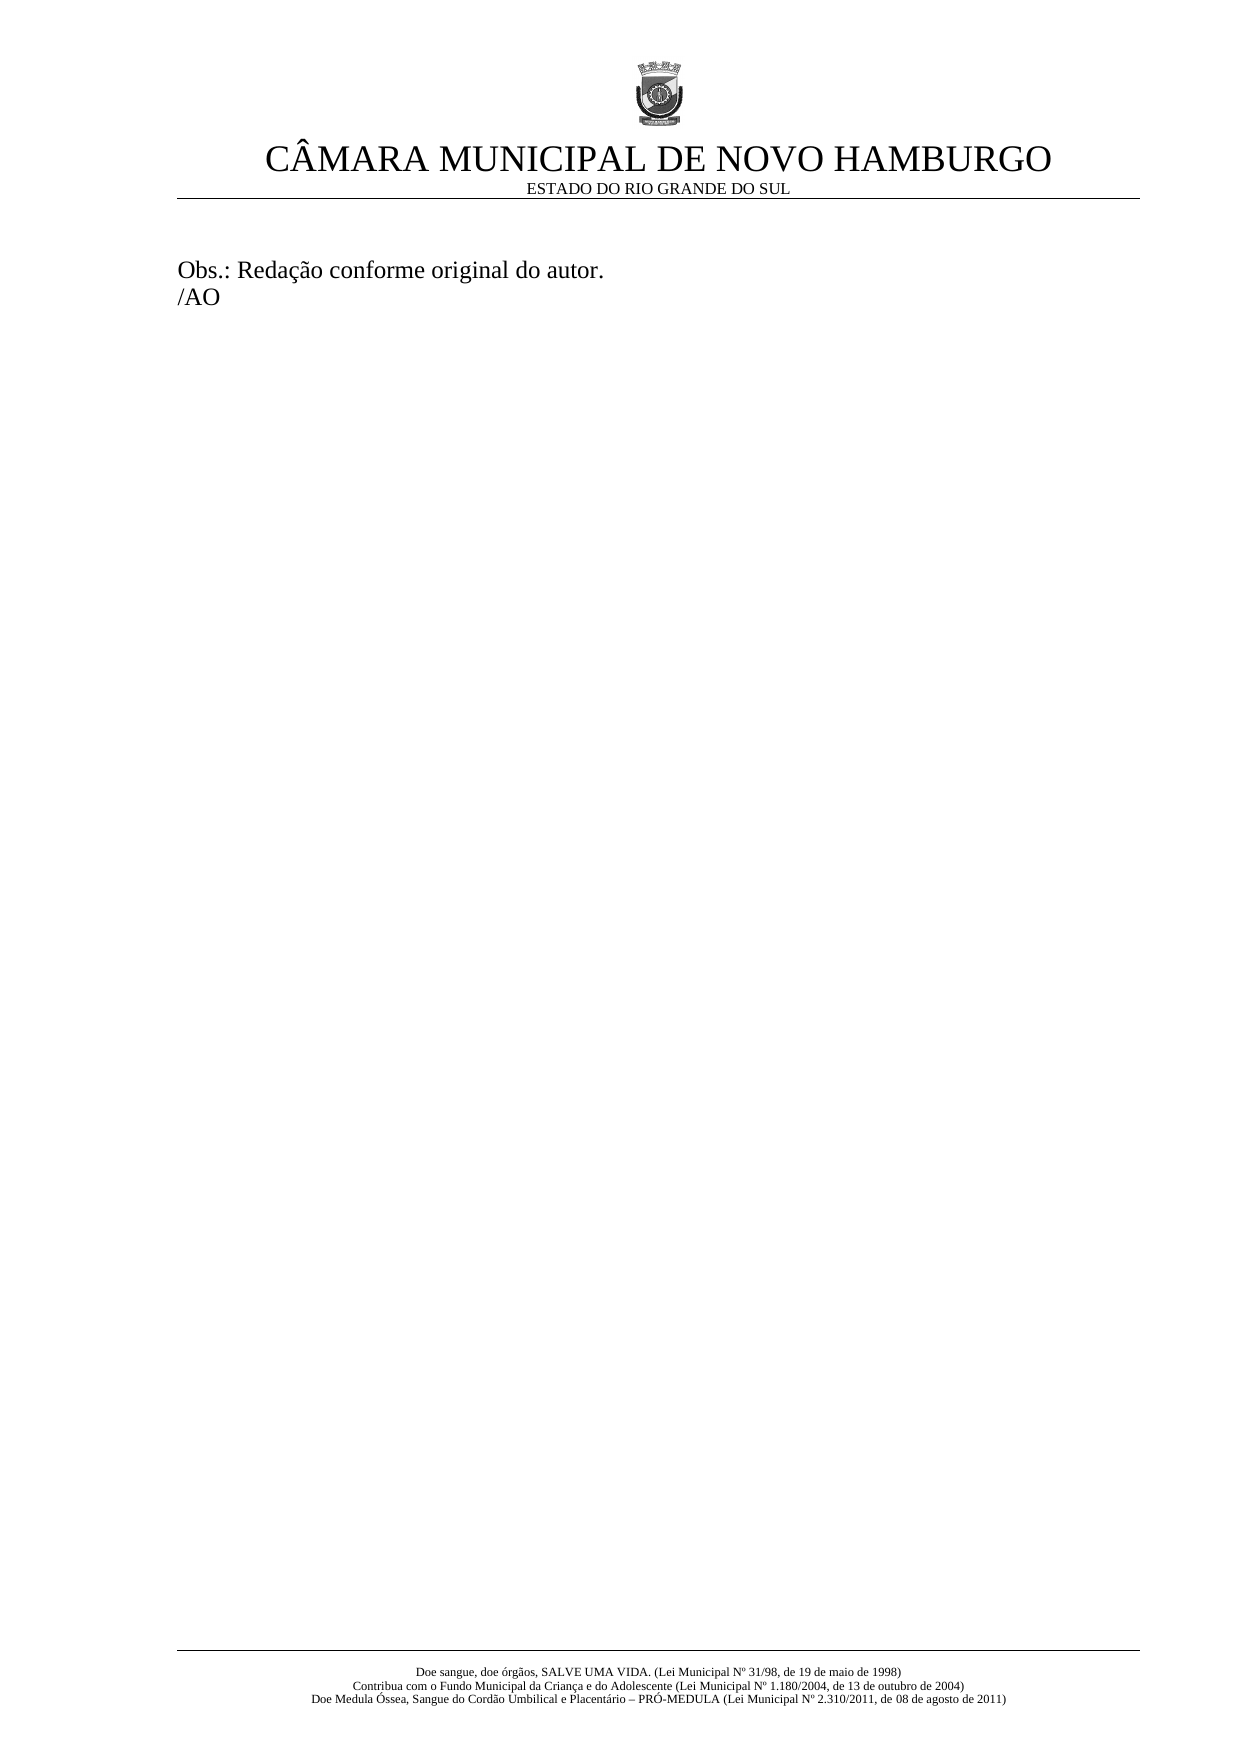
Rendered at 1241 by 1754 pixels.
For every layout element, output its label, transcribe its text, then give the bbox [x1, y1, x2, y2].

text /AO [177, 283, 1140, 311]
text Obs.: Redação conforme original do autor. [177, 256, 1140, 283]
